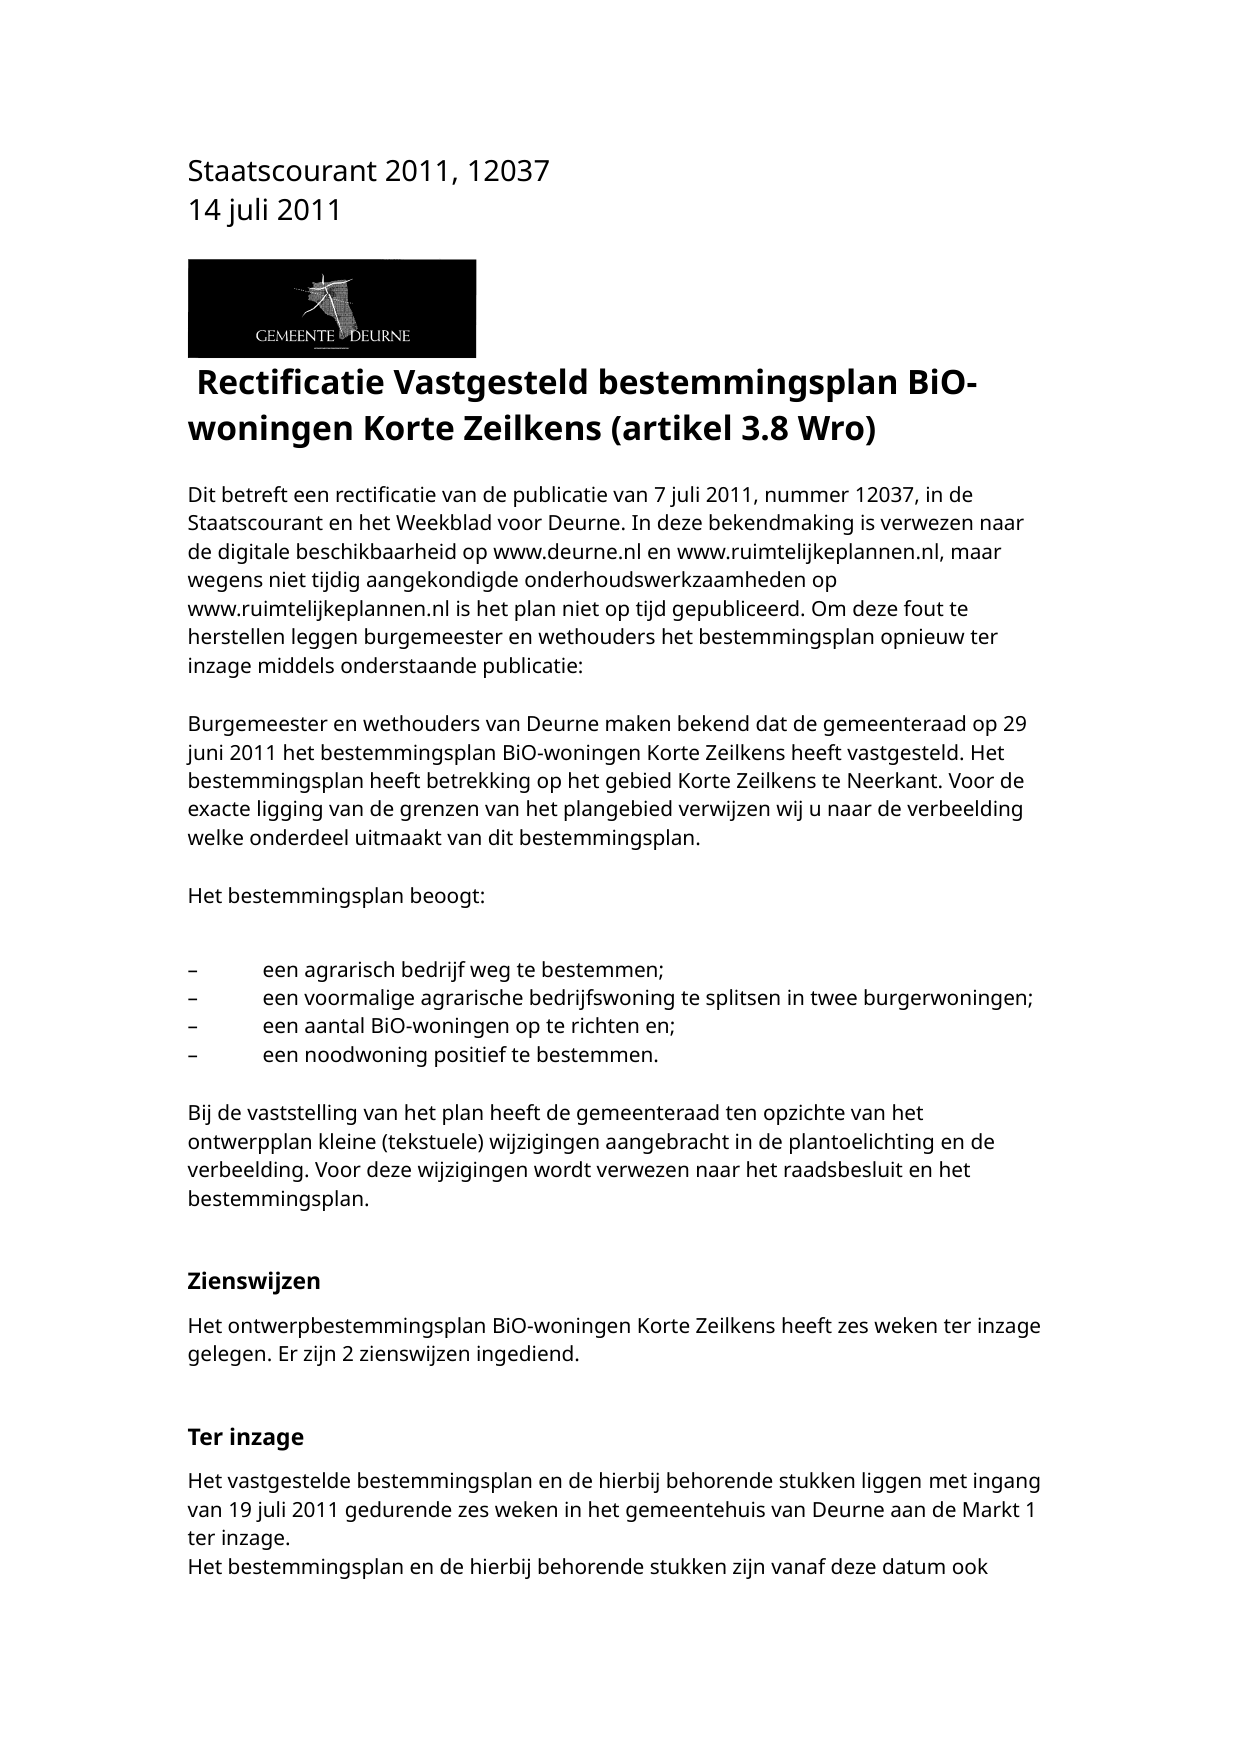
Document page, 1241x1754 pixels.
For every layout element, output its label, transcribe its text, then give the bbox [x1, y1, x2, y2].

text Dit betreft een rectificatie van de publicatie van 7 juli 2011, nummer 12037, in de Staatscourant en het Weekblad voor Deurne. In deze bekendmaking is verwezen naar de digitale beschikbaarheid op www.deurne.nl en www.ruimtelijkeplannen.nl, maar wegens niet tijdig aangekondigde onderhoudswerkzaamheden op www.ruimtelijkeplannen.nl is het plan niet op tijd gepubliceerd. Om deze fout te herstellen leggen burgemeester en wethouders het bestemmingsplan opnieuw ter inzage middels onderstaande publicatie: [187, 480, 1053, 679]
text Bij de vaststelling van het plan heeft de gemeenteraad ten opzichte van het ontwerpplan kleine (tekstuele) wijzigingen aangebracht in de plantoelichting en de verbeelding. Voor deze wijzigingen wordt verwezen naar het raadsbesluit en het bestemmingsplan. [187, 1098, 1053, 1212]
subtitle Zienswijzen [187, 1265, 1053, 1296]
text 14 juli 2011 [187, 190, 1053, 229]
list een agrarisch bedrijf weg te bestemmen; [187, 955, 1053, 983]
list een noodwoning positief te bestemmen. [187, 1040, 1053, 1068]
list een aantal BiO-woningen op te richten en; [187, 1012, 1053, 1040]
list een voormalige agrarische bedrijfswoning te splitsen in twee burgerwoningen; [187, 983, 1053, 1012]
text Het vastgestelde bestemmingsplan en de hierbij behorende stukken liggen met ingang van 19 juli 2011 gedurende zes weken in het gemeentehuis van Deurne aan de Markt 1 ter inzage. [187, 1467, 1053, 1552]
text Het ontwerpbestemmingsplan BiO-woningen Korte Zeilkens heeft zes weken ter inzage gelegen. Er zijn 2 zienswijzen ingediend. [187, 1311, 1053, 1368]
text Burgemeester en wethouders van Deurne maken bekend dat de gemeenteraad op 29 juni 2011 het bestemmingsplan BiO-woningen Korte Zeilkens heeft vastgesteld. Het bestemmingsplan heeft betrekking op het gebied Korte Zeilkens te Neerkant. Voor de exacte ligging van de grenzen van het plangebied verwijzen wij u naar de verbeelding welke onderdeel uitmaakt van dit bestemmingsplan. [187, 709, 1053, 851]
subtitle Rectificatie Vastgesteld bestemmingsplan BiO-woningen Korte Zeilkens (artikel 3.8 Wro) [187, 271, 1053, 450]
text Het bestemmingsplan beoogt: [187, 881, 1053, 910]
text Het bestemmingsplan en de hierbij behorende stukken zijn vanaf deze datum ook [187, 1552, 1053, 1580]
text Staatscourant 2011, 12037 [187, 150, 1053, 190]
picture [187, 258, 477, 359]
subtitle Ter inzage [187, 1420, 1053, 1452]
